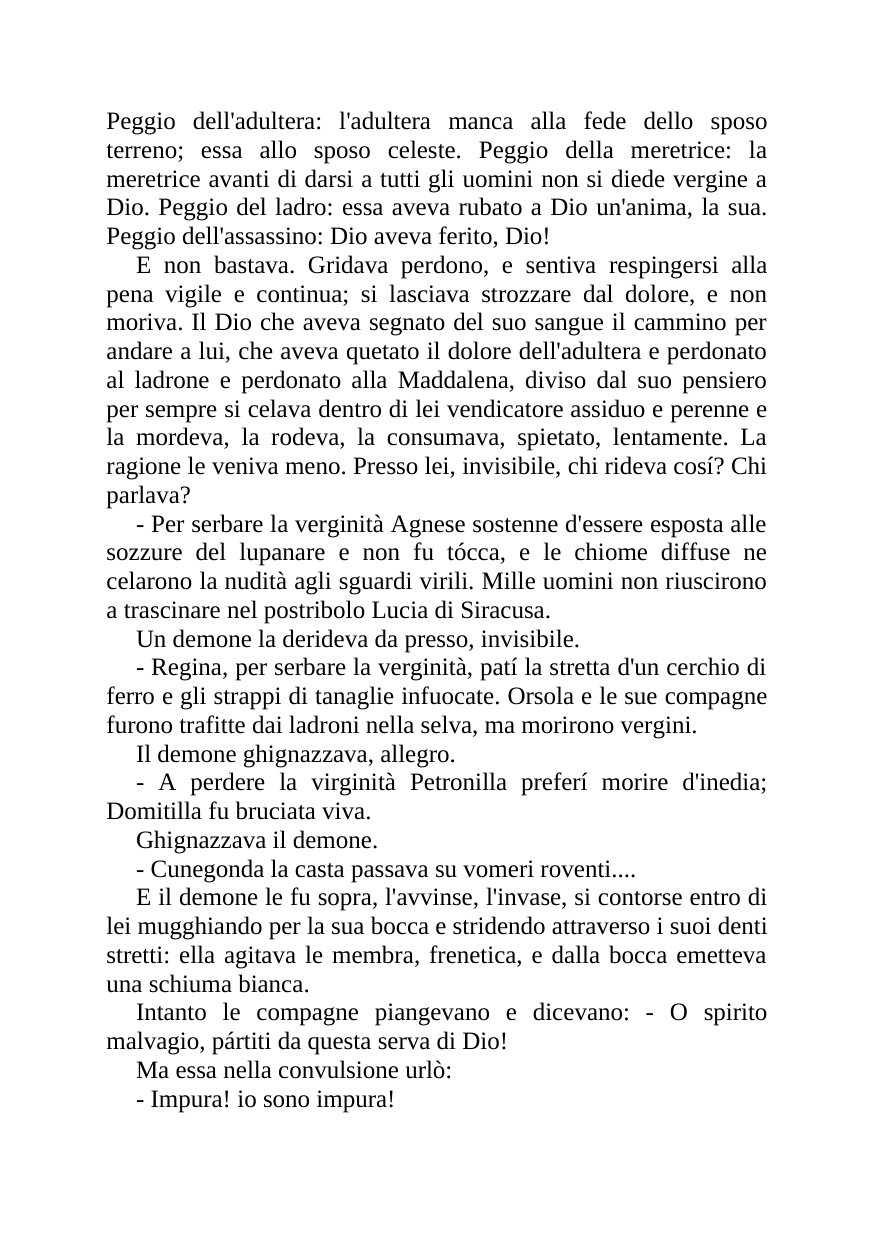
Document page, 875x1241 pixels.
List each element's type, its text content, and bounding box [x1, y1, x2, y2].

text - Cunegonda la casta passava su vomeri roventi.... [106, 854, 768, 882]
text Il demone ghignazzava, allegro. [106, 739, 768, 767]
text - A perdere la virginità Petronilla preferí morire d'inedia; Domitilla fu bruciata viva. [106, 767, 768, 825]
text - Per serbare la verginità Agnese sostenne d'essere esposta alle sozzure del lupanare e non fu tócca, e le chiome diffuse ne celarono la nudità agli sguardi virili. Mille uomini non riuscirono a trascinare nel postribolo Lucia di Siracusa. [106, 509, 768, 624]
text Ma essa nella convulsione urlò: [106, 1055, 768, 1084]
text - Peggio dell'adultera: l'adultera manca alla fede dello sposo terreno; essa allo sposo celeste. Peggio della meretrice: la meretrice avanti di darsi a tutti gli uomini non si diede vergine a Dio. Peggio del ladro: essa aveva rubato a Dio un'anima, la sua. Peggio dell'assassino: Dio aveva ferito, Dio! [106, 106, 768, 250]
text Ghignazzava il demone. [106, 825, 768, 854]
text - Regina, per serbare la verginità, patí la stretta d'un cerchio di ferro e gli strappi di tanaglie infuocate. Orsola e le sue compagne furono trafitte dai ladroni nella selva, ma morirono vergini. [106, 652, 768, 739]
text Un demone la derideva da presso, invisibile. [106, 624, 768, 652]
text E non bastava. Gridava perdono, e sentiva respingersi alla pena vigile e continua; si lasciava strozzare dal dolore, e non moriva. Il Dio che aveva segnato del suo sangue il cammino per andare a lui, che aveva quetato il dolore dell'adultera e perdonato al ladrone e perdonato alla Maddalena, diviso dal suo pensiero per sempre si celava dentro di lei vendicatore assiduo e perenne e la mordeva, la rodeva, la consumava, spietato, lentamente. La ragione le veniva meno. Presso lei, invisibile, chi rideva cosí? Chi parlava? [106, 250, 768, 509]
text E il demone le fu sopra, l'avvinse, l'invase, si contorse entro di lei mugghiando per la sua bocca e stridendo attraverso i suoi denti stretti: ella agitava le membra, frenetica, e dalla bocca emetteva una schiuma bianca. [106, 882, 768, 997]
text - Impura! io sono impura! [106, 1084, 768, 1112]
text Intanto le compagne piangevano e dicevano: - O spirito malvagio, pártiti da questa serva di Dio! [106, 997, 768, 1055]
